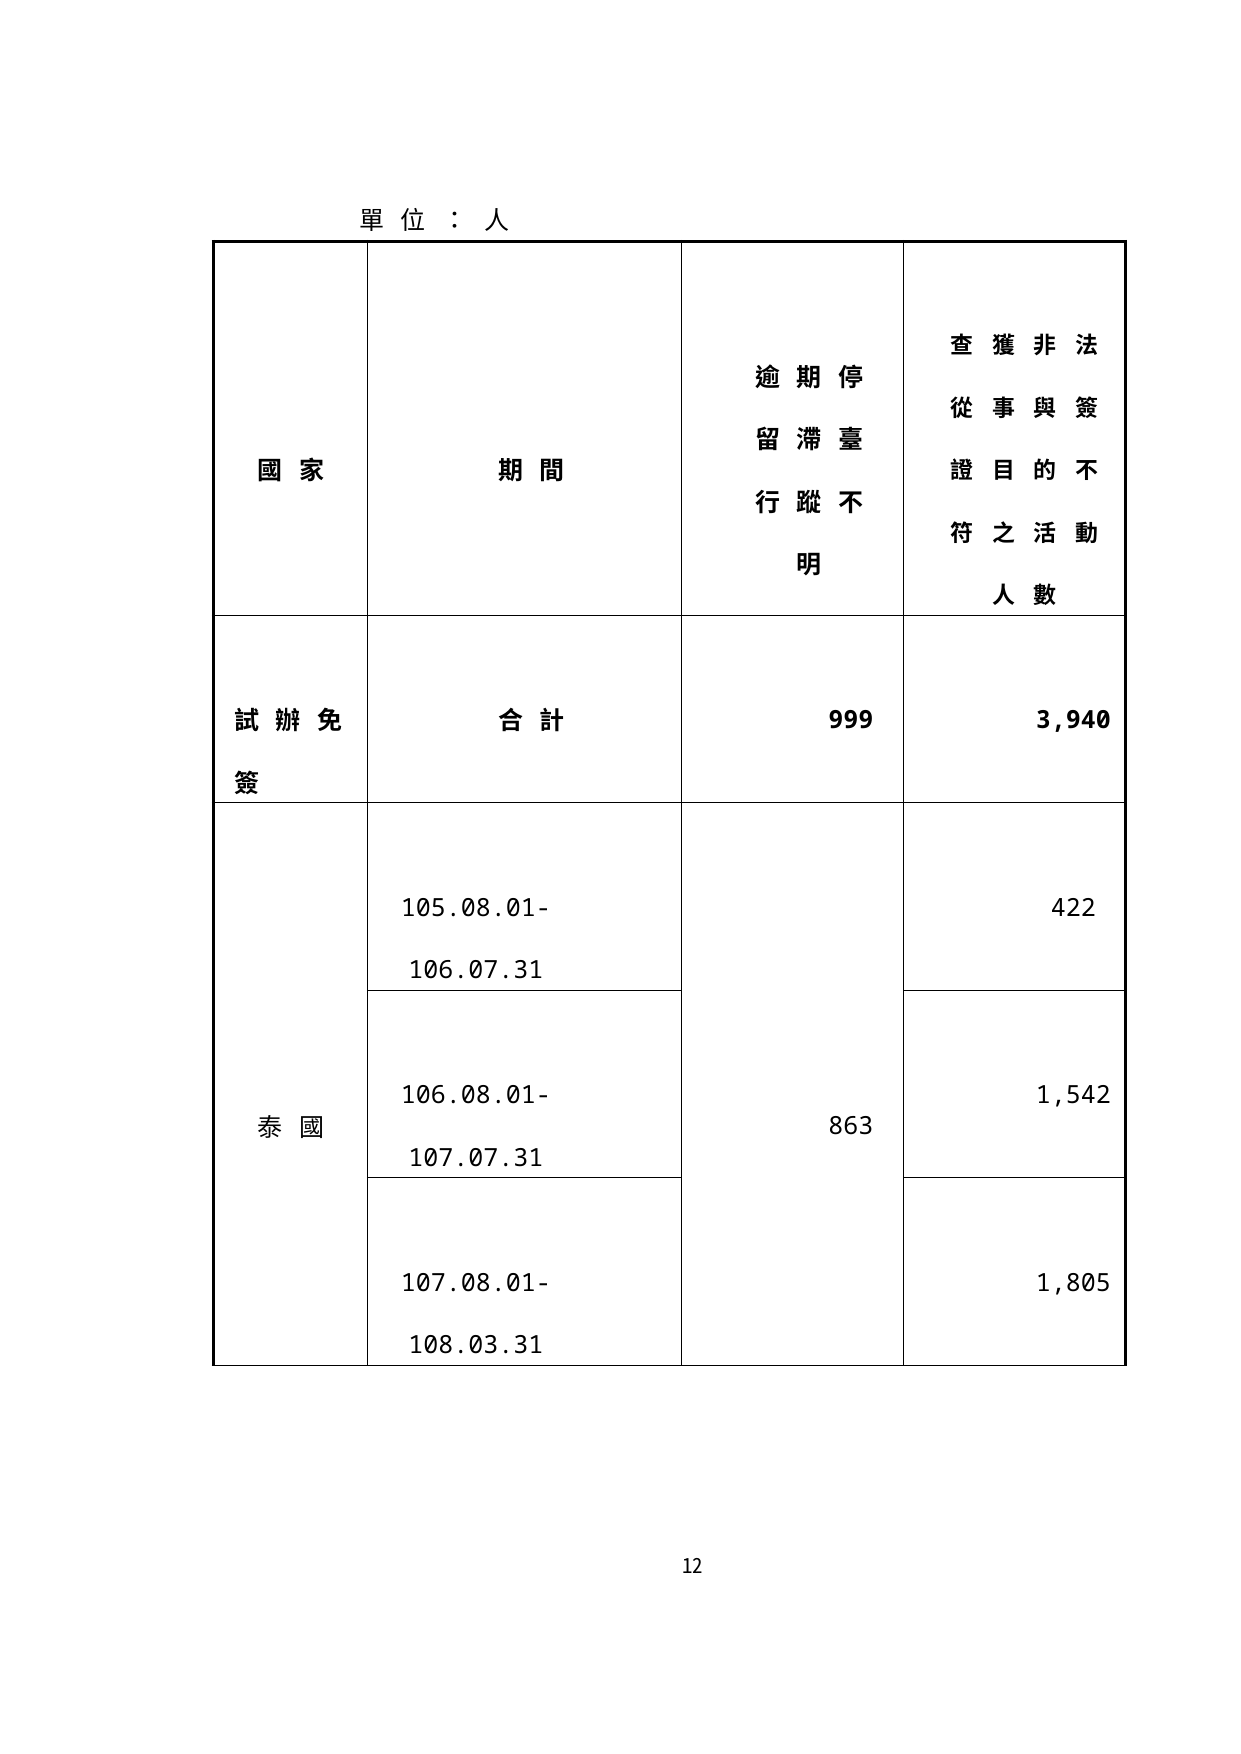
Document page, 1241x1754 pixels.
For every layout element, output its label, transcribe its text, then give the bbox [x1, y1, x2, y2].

table_cell 422 [904, 803, 1124, 990]
table_cell 3,940 [904, 616, 1124, 802]
table_header 逾期停留滯臺行蹤不明 [682, 243, 903, 615]
table_header 查獲非法從事與簽證目的不符之活動人數 [904, 243, 1124, 615]
table_cell 999 [682, 616, 903, 802]
table_cell 863 [682, 803, 903, 1365]
table_cell 泰國 [215, 803, 367, 1365]
table_cell 1,542 [904, 991, 1124, 1177]
table_cell 105.08.01-106.07.31 [368, 803, 681, 990]
table_cell 試辦免簽 [215, 616, 367, 802]
table_header 國家 [215, 243, 367, 615]
table_cell 107.08.01-108.03.31 [368, 1178, 681, 1365]
text 單位：人 [199, 177, 1101, 240]
table_cell 106.08.01-107.07.31 [368, 991, 681, 1177]
table_cell 合計 [368, 616, 681, 802]
table_cell 1,805 [904, 1178, 1124, 1365]
table_header 期間 [368, 243, 681, 615]
